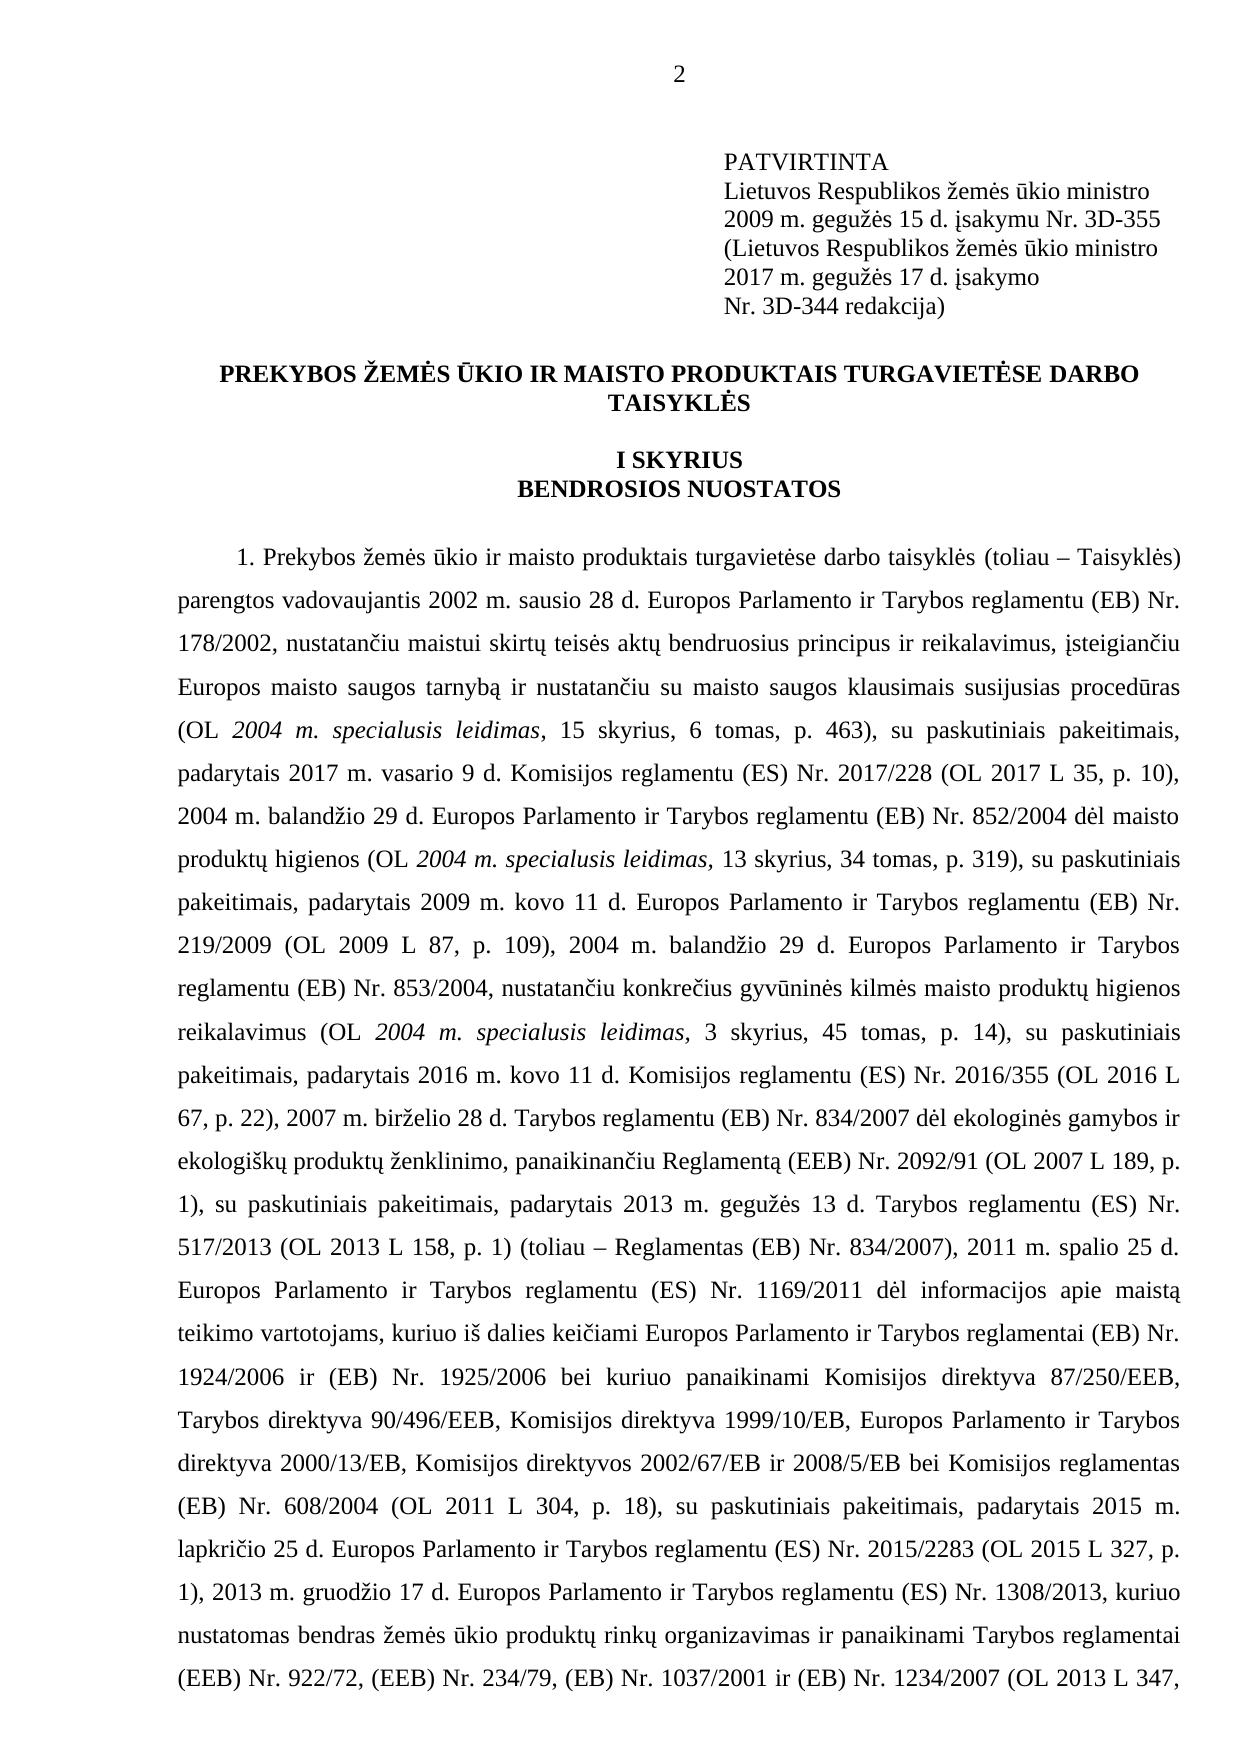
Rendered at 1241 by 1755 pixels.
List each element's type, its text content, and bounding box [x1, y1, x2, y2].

text 2009 m. gegužės 15 d. įsakymu Nr. 3D-355 [648, 204, 1181, 233]
text Lietuvos Respublikos žemės ūkio ministro [648, 176, 1181, 204]
text Nr. 3D-344 redakcija) [648, 291, 1181, 319]
text 2017 m. gegužės 17 d. įsakymo [648, 262, 1181, 291]
text I SKYRIUS [177, 445, 1181, 474]
text 1. Prekybos žemės ūkio ir maisto produktais turgavietėse darbo taisyklės (toliau – Taisyklės) parengtos vadovaujantis 2002 m. sausio 28 d. Europos Parlamento ir Tarybos reglamentu (EB) Nr. 178/2002, nustatančiu maistui skirtų teisės aktų bendruosius principus ir reikalavimus, įsteigiančiu Europos maisto saugos tarnybą ir nustatančiu su maisto saugos klausimais susijusias procedūras (OL 2004 m. specialusis leidimas, 15 skyrius, 6 tomas, p. 463), su paskutiniais pakeitimais, padarytais 2017 m. vasario 9 d. Komisijos reglamentu (ES) Nr. 2017/228 (OL 2017 L 35, p. 10), 2004 m. balandžio 29 d. Europos Parlamento ir Tarybos reglamentu (EB) Nr. 852/2004 dėl maisto produktų higienos (OL 2004 m. specialusis leidimas, 13 skyrius, 34 tomas, p. 319), su paskutiniais pakeitimais, padarytais 2009 m. kovo 11 d. Europos Parlamento ir Tarybos reglamentu (EB) Nr. 219/2009 (OL 2009 L 87, p. 109), 2004 m. balandžio 29 d. Europos Parlamento ir Tarybos reglamentu (EB) Nr. 853/2004, nustatančiu konkrečius gyvūninės kilmės maisto produktų higienos reikalavimus (OL 2004 m. specialusis leidimas, 3 skyrius, 45 tomas, p. 14), su paskutiniais pakeitimais, padarytais 2016 m. kovo 11 d. Komisijos reglamentu (ES) Nr. 2016/355 (OL 2016 L 67, p. 22), 2007 m. birželio 28 d. Tarybos reglamentu (EB) Nr. 834/2007 dėl ekologinės gamybos ir ekologiškų produktų ženklinimo, panaikinančiu Reglamentą (EEB) Nr. 2092/91 (OL 2007 L 189, p. 1), su paskutiniais pakeitimais, padarytais 2013 m. gegužės 13 d. Tarybos reglamentu (ES) Nr. 517/2013 (OL 2013 L 158, p. 1) (toliau – Reglamentas (EB) Nr. 834/2007), 2011 m. spalio 25 d. Europos Parlamento ir Tarybos reglamentu (ES) Nr. 1169/2011 dėl informacijos apie maistą teikimo vartotojams, kuriuo iš dalies keičiami Europos Parlamento ir Tarybos reglamentai (EB) Nr. 1924/2006 ir (EB) Nr. 1925/2006 bei kuriuo panaikinami Komisijos direktyva 87/250/EEB, Tarybos direktyva 90/496/EEB, Komisijos direktyva 1999/10/EB, Europos Parlamento ir Tarybos direktyva 2000/13/EB, Komisijos direktyvos 2002/67/EB ir 2008/5/EB bei Komisijos reglamentas (EB) Nr. 608/2004 (OL 2011 L 304, p. 18), su paskutiniais pakeitimais, padarytais 2015 m. lapkričio 25 d. Europos Parlamento ir Tarybos reglamentu (ES) Nr. 2015/2283 (OL 2015 L 327, p. 1), 2013 m. gruodžio 17 d. Europos Parlamento ir Tarybos reglamentu (ES) Nr. 1308/2013, kuriuo nustatomas bendras žemės ūkio produktų rinkų organizavimas ir panaikinami Tarybos reglamentai (EEB) Nr. 922/72, (EEB) Nr. 234/79, (EB) Nr. 1037/2001 ir (EB) Nr. 1234/2007 (OL 2013 L 347, [177, 542, 1181, 1692]
text PREKYBOS ŽEMĖS ŪKIO IR MAISTO PRODUKTAIS TURGAVIETĖSE DARBO TAISYKLĖS [177, 359, 1181, 416]
text PATVIRTINTA [648, 147, 1181, 176]
text BENDROSIOS NUOSTATOS [177, 474, 1181, 503]
text (Lietuvos Respublikos žemės ūkio ministro [648, 233, 1181, 262]
